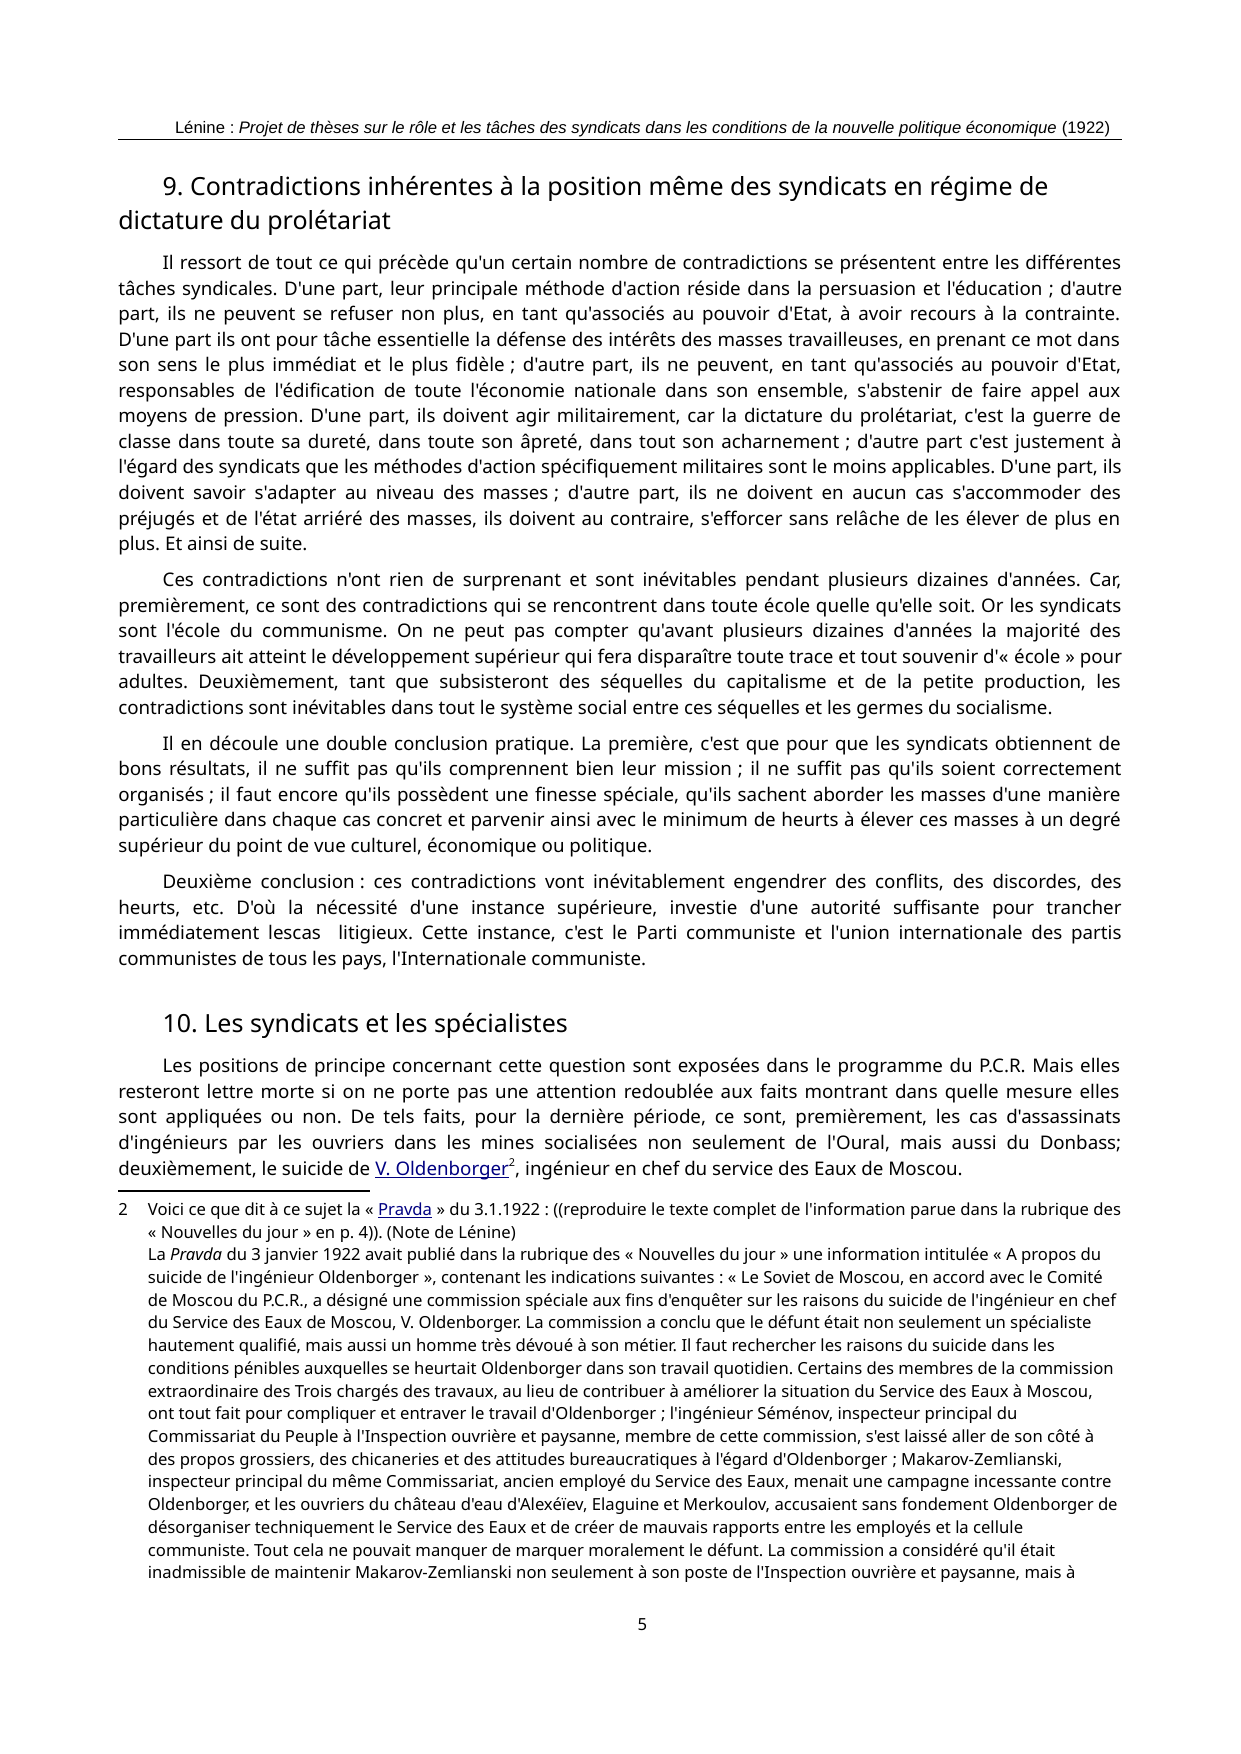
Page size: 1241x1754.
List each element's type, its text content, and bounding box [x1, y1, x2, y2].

text Ces contradictions n'ont rien de surprenant et sont inévitables pendant plusieurs dizaines d'années. Car, premièrement, ce sont des contradictions qui se rencontrent dans toute école quelle qu'elle soit. Or les syndicats sont l'école du communisme. On ne peut pas compter qu'avant plusieurs dizaines d'années la majorité des travailleurs ait atteint le développement supérieur qui fera disparaître toute trace et tout souvenir d'« école » pour adultes. Deuxièmement, tant que subsisteront des séquelles du capitalisme et de la petite production, les contradictions sont inévitables dans tout le système social entre ces séquelles et les germes du socialisme. [118, 566, 1122, 719]
text Voici ce que dit à ce sujet la « Pravda » du 3.1.1922 : ((reproduire le texte complet de l'information parue dans la rubrique des « Nouvelles du jour » en p. 4)). (Note de Lénine) La Pravda du 3 janvier 1922 avait publié dans la rubrique des « Nouvelles du jour » une information intitulée « A propos du suicide de l'ingénieur Oldenborger », contenant les indications suivantes : « Le Soviet de Moscou, en accord avec le Comité de Moscou du P.C.R., a désigné une commission spéciale aux fins d'enquêter sur les raisons du suicide de l'ingénieur en chef du Service des Eaux de Moscou, V. Oldenborger. La commission a conclu que le défunt était non seulement un spécialiste hautement qualifié, mais aussi un homme très dévoué à son métier. Il faut rechercher les raisons du suicide dans les conditions pénibles auxquelles se heurtait Oldenborger dans son travail quotidien. Certains des membres de la commission extraordinaire des Trois chargés des travaux, au lieu de contribuer à améliorer la situation du Service des Eaux à Moscou, ont tout fait pour compliquer et entraver le travail d'Oldenborger ; l'ingénieur Séménov, inspecteur principal du Commissariat du Peuple à l'Inspection ouvrière et paysanne, membre de cette commission, s'est laissé aller de son côté à des propos grossiers, des chicaneries et des attitudes bureaucratiques à l'égard d'Oldenborger ; Makarov-Zemlianski, inspecteur principal du même Commissariat, ancien employé du Service des Eaux, menait une campagne incessante contre Oldenborger, et les ouvriers du château d'eau d'Alexéïev, Elaguine et Merkoulov, accusaient sans fondement Oldenborger de désorganiser techniquement le Service des Eaux et de créer de mauvais rapports entre les employés et la cellule communiste. Tout cela ne pouvait manquer de marquer moralement le défunt. La commission a considéré qu'il était inadmissible de maintenir Makarov-Zemlianski non seulement à son poste de l'Inspection ouvrière et paysanne, mais à [118, 1197, 1122, 1583]
text Il en découle une double conclusion pratique. La première, c'est que pour que les syndicats obtiennent de bons résultats, il ne suffit pas qu'ils comprennent bien leur mission ; il ne suffit pas qu'ils soient correctement organisés ; il faut encore qu'ils possèdent une finesse spéciale, qu'ils sachent aborder les masses d'une manière particulière dans chaque cas concret et parvenir ainsi avec le minimum de heurts à élever ces masses à un degré supérieur du point de vue culturel, économique ou politique. [118, 730, 1122, 858]
subtitle 9. Contradictions inhérentes à la position même des syndicats en régime de dictature du prolétariat [118, 169, 1122, 237]
subtitle 10. Les syndicats et les spécialistes [118, 1006, 1122, 1040]
text Les positions de principe concernant cette question sont exposées dans le programme du P.C.R. Mais elles resteront lettre morte si on ne porte pas une attention redoublée aux faits montrant dans quelle mesure elles sont appliquées ou non. De tels faits, pour la dernière période, ce sont, premièrement, les cas d'assassinats d'ingénieurs par les ouvriers dans les mines socialisées non seulement de l'Oural, mais aussi du Donbass; deuxièmement, le suicide de V. Oldenborger, ingénieur en chef du service des Eaux de Moscou. [118, 1053, 1122, 1180]
text Deuxième conclusion : ces contradictions vont inévitablement engendrer des conflits, des discordes, des heurts, etc. D'où la nécessité d'une instance supérieure, investie d'une autorité suffisante pour trancher immédiatement lescas litigieux. Cette instance, c'est le Parti communiste et l'union internationale des partis communistes de tous les pays, l'Internationale communiste. [118, 868, 1122, 971]
text Il ressort de tout ce qui précède qu'un certain nombre de contradictions se présentent entre les différentes tâches syndicales. D'une part, leur principale méthode d'action réside dans la persuasion et l'éducation ; d'autre part, ils ne peuvent se refuser non plus, en tant qu'associés au pouvoir d'Etat, à avoir recours à la contrainte. D'une part ils ont pour tâche essentielle la défense des intérêts des masses travailleuses, en prenant ce mot dans son sens le plus immédiat et le plus fidèle ; d'autre part, ils ne peuvent, en tant qu'associés au pouvoir d'Etat, responsables de l'édification de toute l'économie nationale dans son ensemble, s'abstenir de faire appel aux moyens de pression. D'une part, ils doivent agir militairement, car la dictature du prolétariat, c'est la guerre de classe dans toute sa dureté, dans toute son âpreté, dans tout son acharnement ; d'autre part c'est justement à l'égard des syndicats que les méthodes d'action spécifiquement militaires sont le moins applicables. D'une part, ils doivent savoir s'adapter au niveau des masses ; d'autre part, ils ne doivent en aucun cas s'accommoder des préjugés et de l'état arriéré des masses, ils doivent au contraire, s'efforcer sans relâche de les élever de plus en plus. Et ainsi de suite. [118, 249, 1122, 556]
